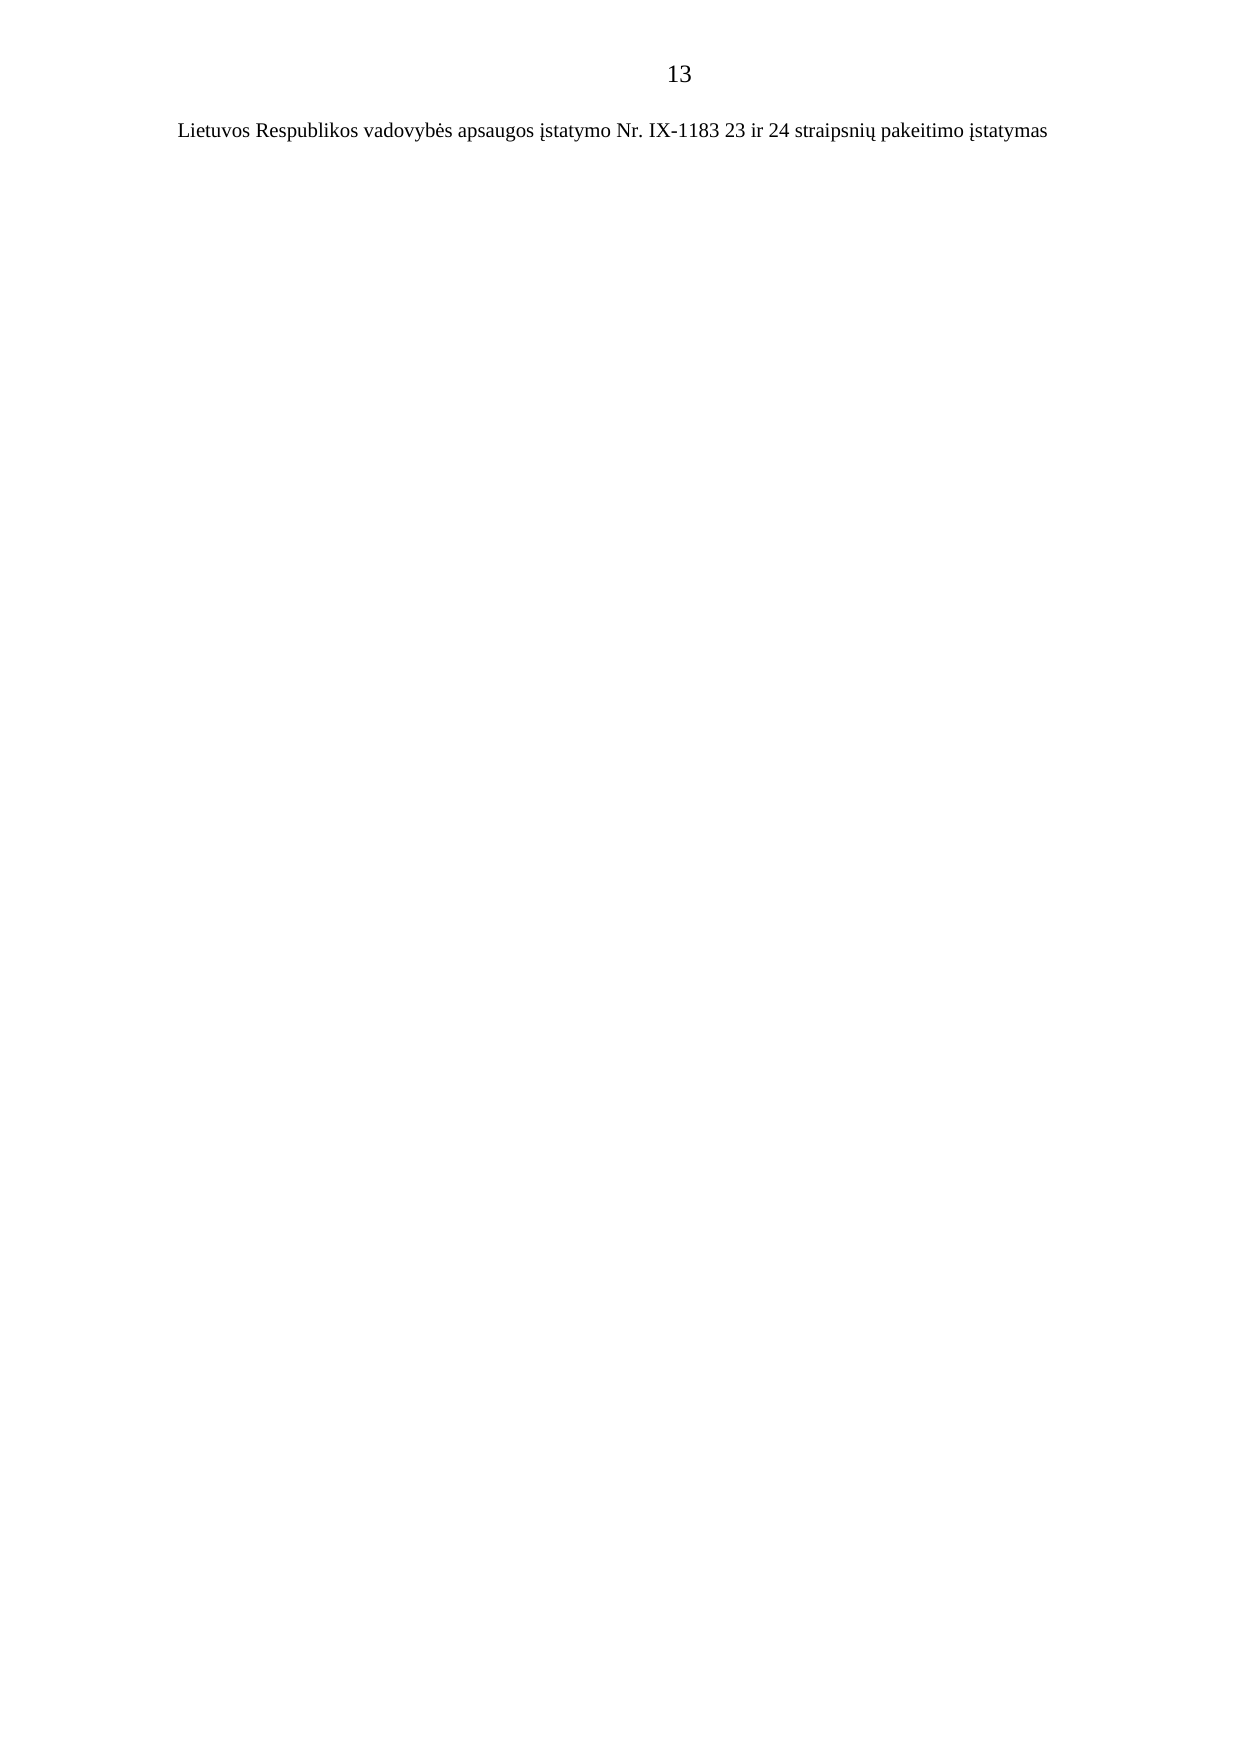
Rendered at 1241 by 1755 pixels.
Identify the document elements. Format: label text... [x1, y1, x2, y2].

text Lietuvos Respublikos vadovybės apsaugos įstatymo Nr. IX-1183 23 ir 24 straipsnių pakeitimo įstatymas [177, 118, 1181, 142]
